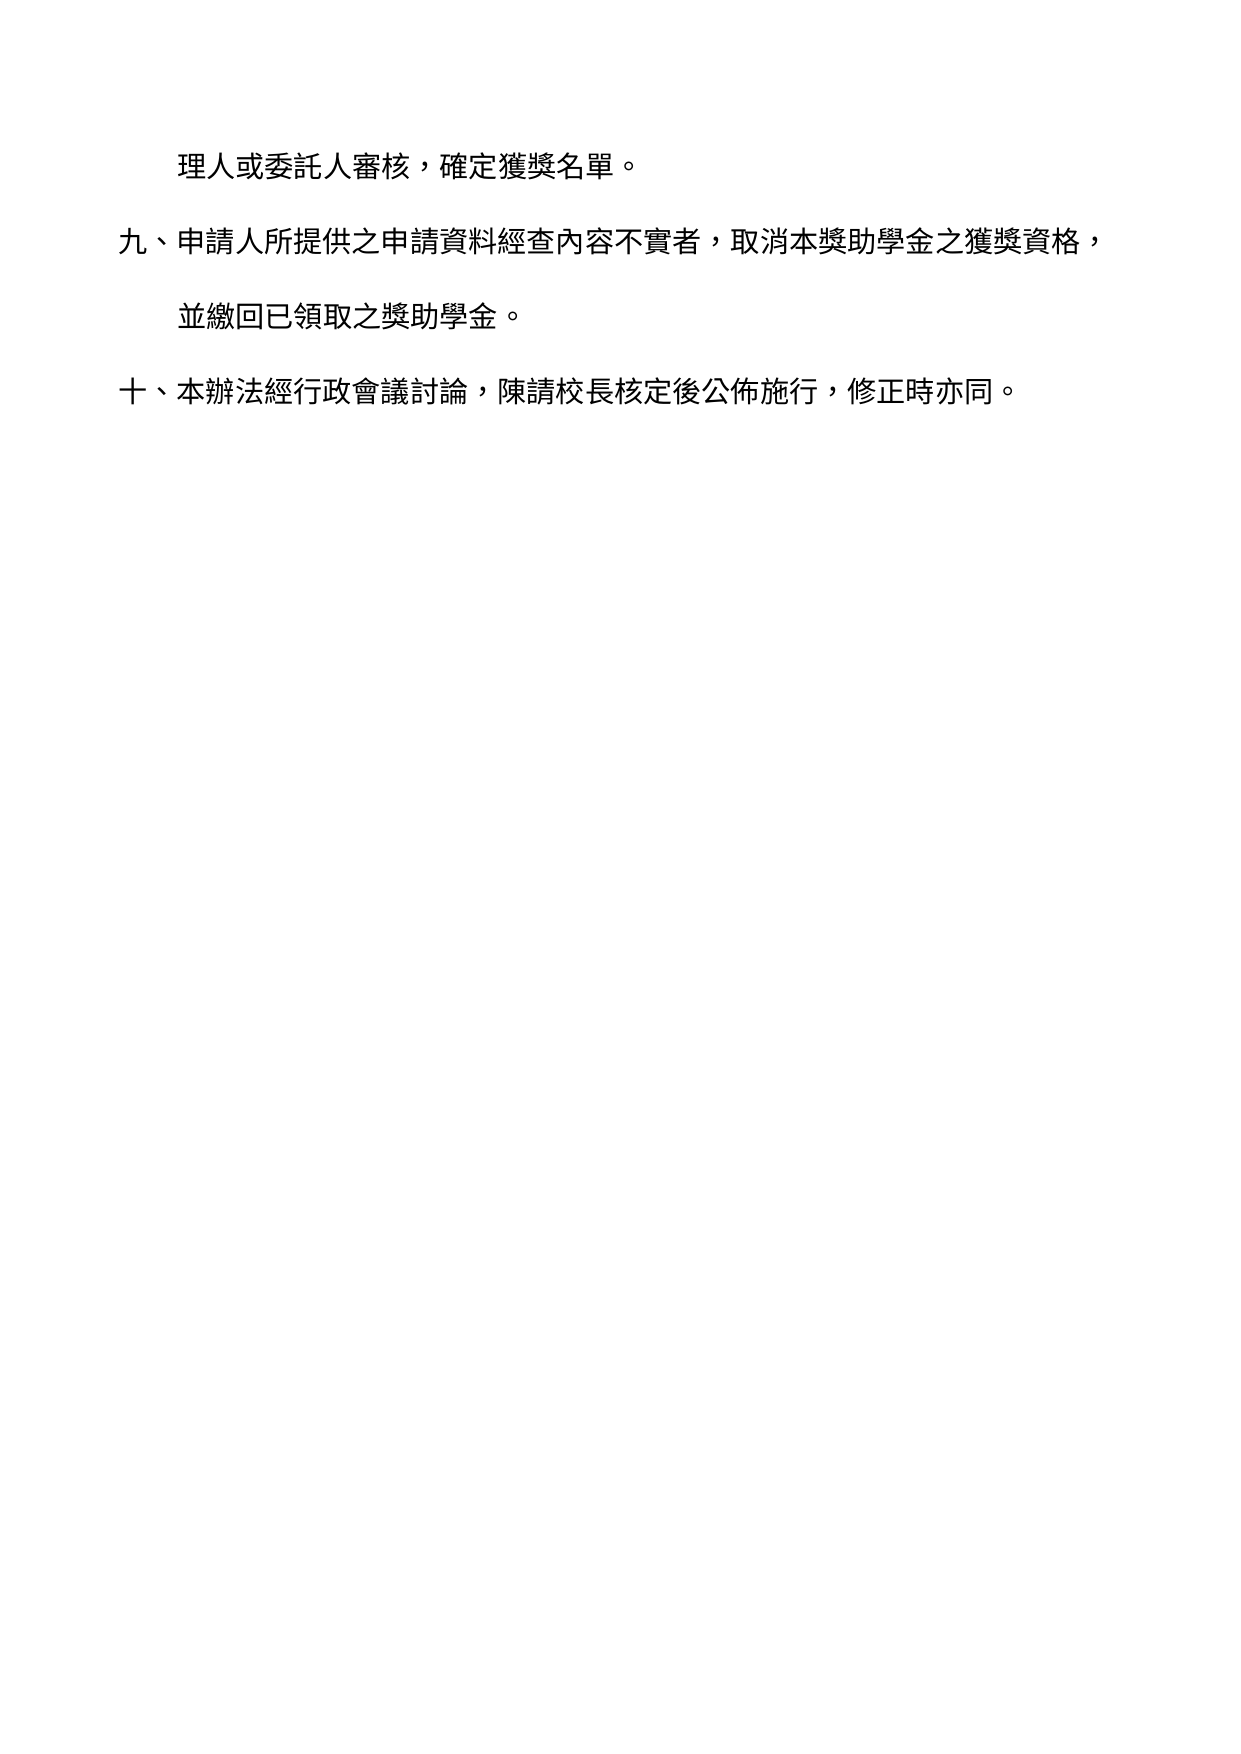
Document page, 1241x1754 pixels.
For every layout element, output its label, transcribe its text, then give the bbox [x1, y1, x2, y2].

text 十、本辦法經行政會議討論，陳請校長核定後公佈施行，修正時亦同。 [118, 352, 1122, 427]
text 理人或委託人審核，確定獲獎名單。 [118, 127, 1122, 202]
text 九、申請人所提供之申請資料經查內容不實者，取消本獎助學金之獲獎資格，並繳回已領取之獎助學金。 [118, 202, 1122, 352]
